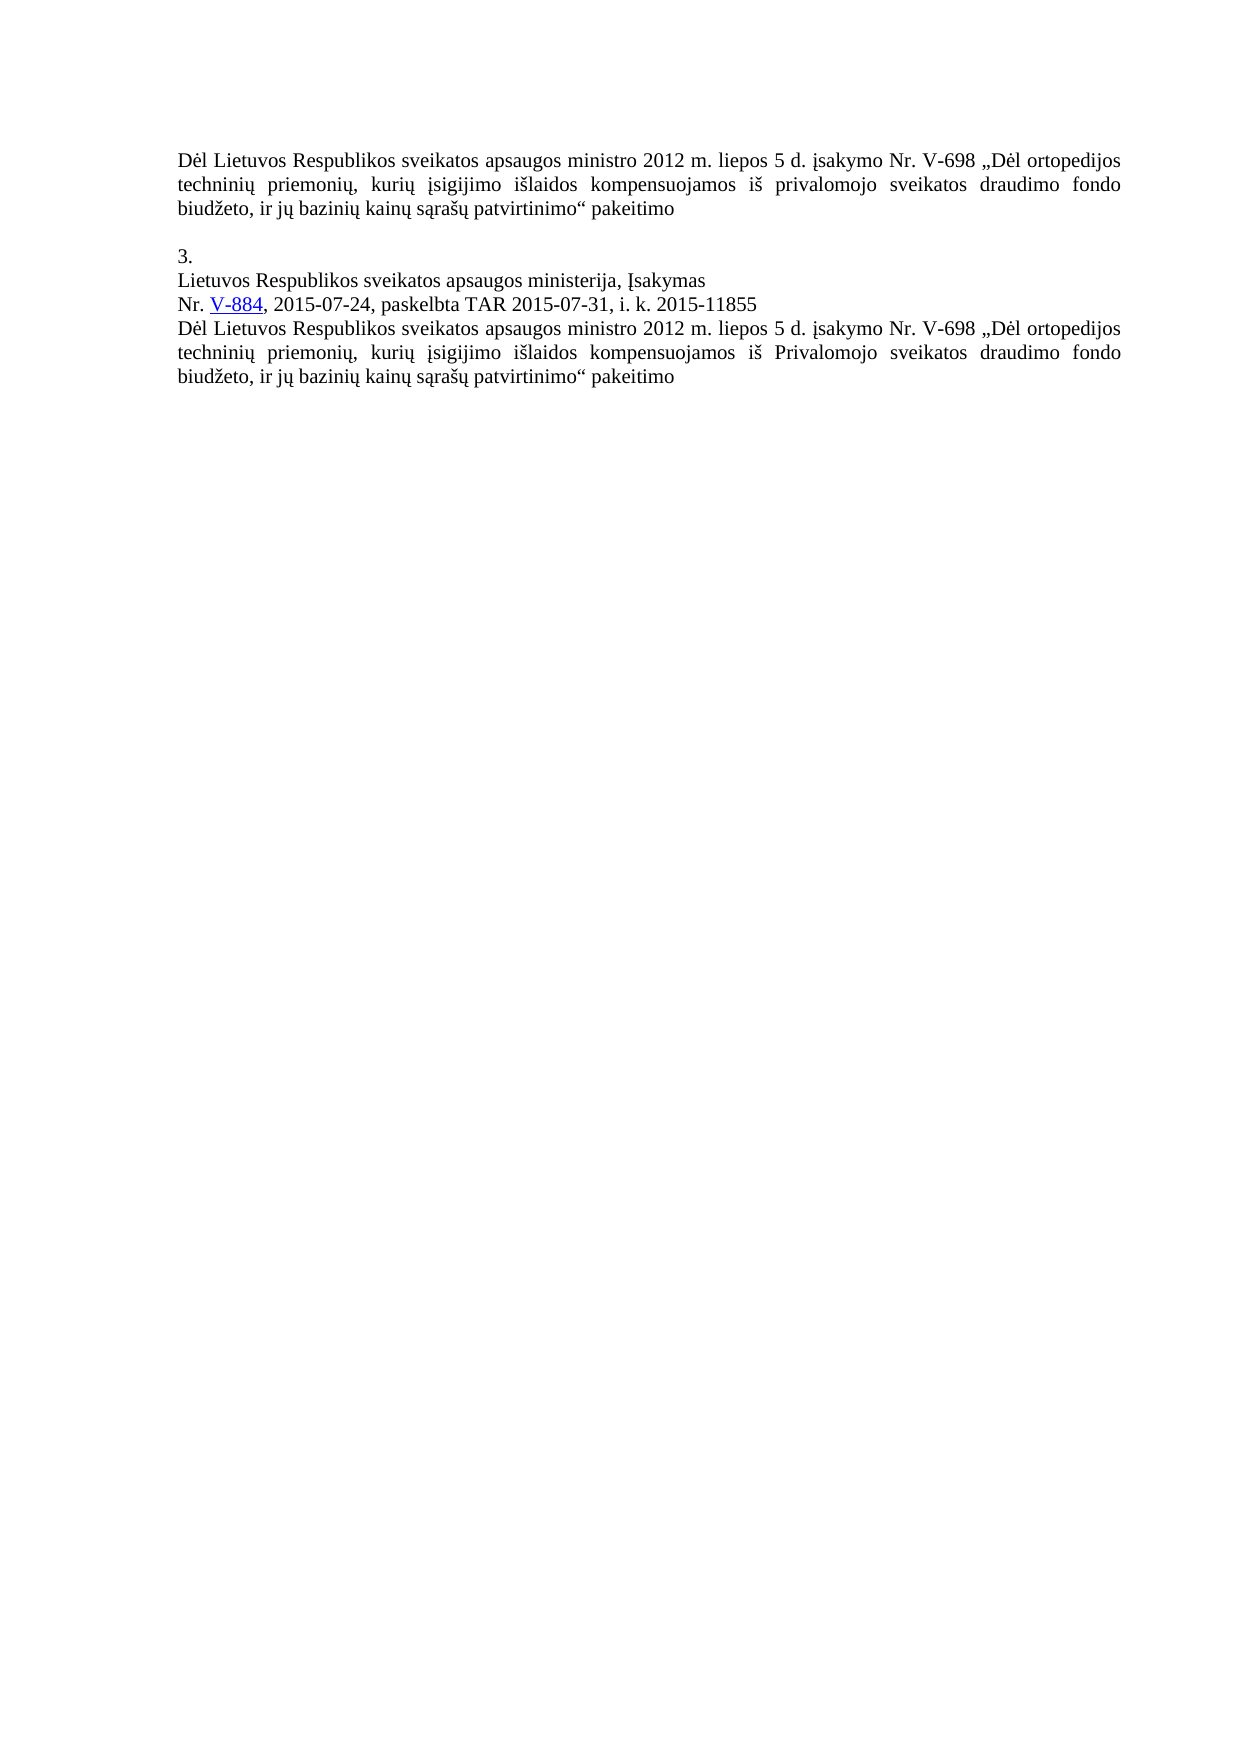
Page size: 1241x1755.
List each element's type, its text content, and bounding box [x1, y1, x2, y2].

text 3. [177, 244, 1122, 268]
text Lietuvos Respublikos sveikatos apsaugos ministerija, Įsakymas [177, 268, 1122, 292]
text Dėl Lietuvos Respublikos sveikatos apsaugos ministro 2012 m. liepos 5 d. įsakymo Nr. V-698 „Dėl ortopedijos techninių priemonių, kurių įsigijimo išlaidos kompensuojamos iš privalomojo sveikatos draudimo fondo biudžeto, ir jų bazinių kainų sąrašų patvirtinimo“ pakeitimo [177, 148, 1122, 220]
text Nr. V-884, 2015-07-24, paskelbta TAR 2015-07-31, i. k. 2015-11855 [177, 292, 1122, 316]
text Dėl Lietuvos Respublikos sveikatos apsaugos ministro 2012 m. liepos 5 d. įsakymo Nr. V-698 „Dėl ortopedijos techninių priemonių, kurių įsigijimo išlaidos kompensuojamos iš Privalomojo sveikatos draudimo fondo biudžeto, ir jų bazinių kainų sąrašų patvirtinimo“ pakeitimo [177, 316, 1122, 388]
